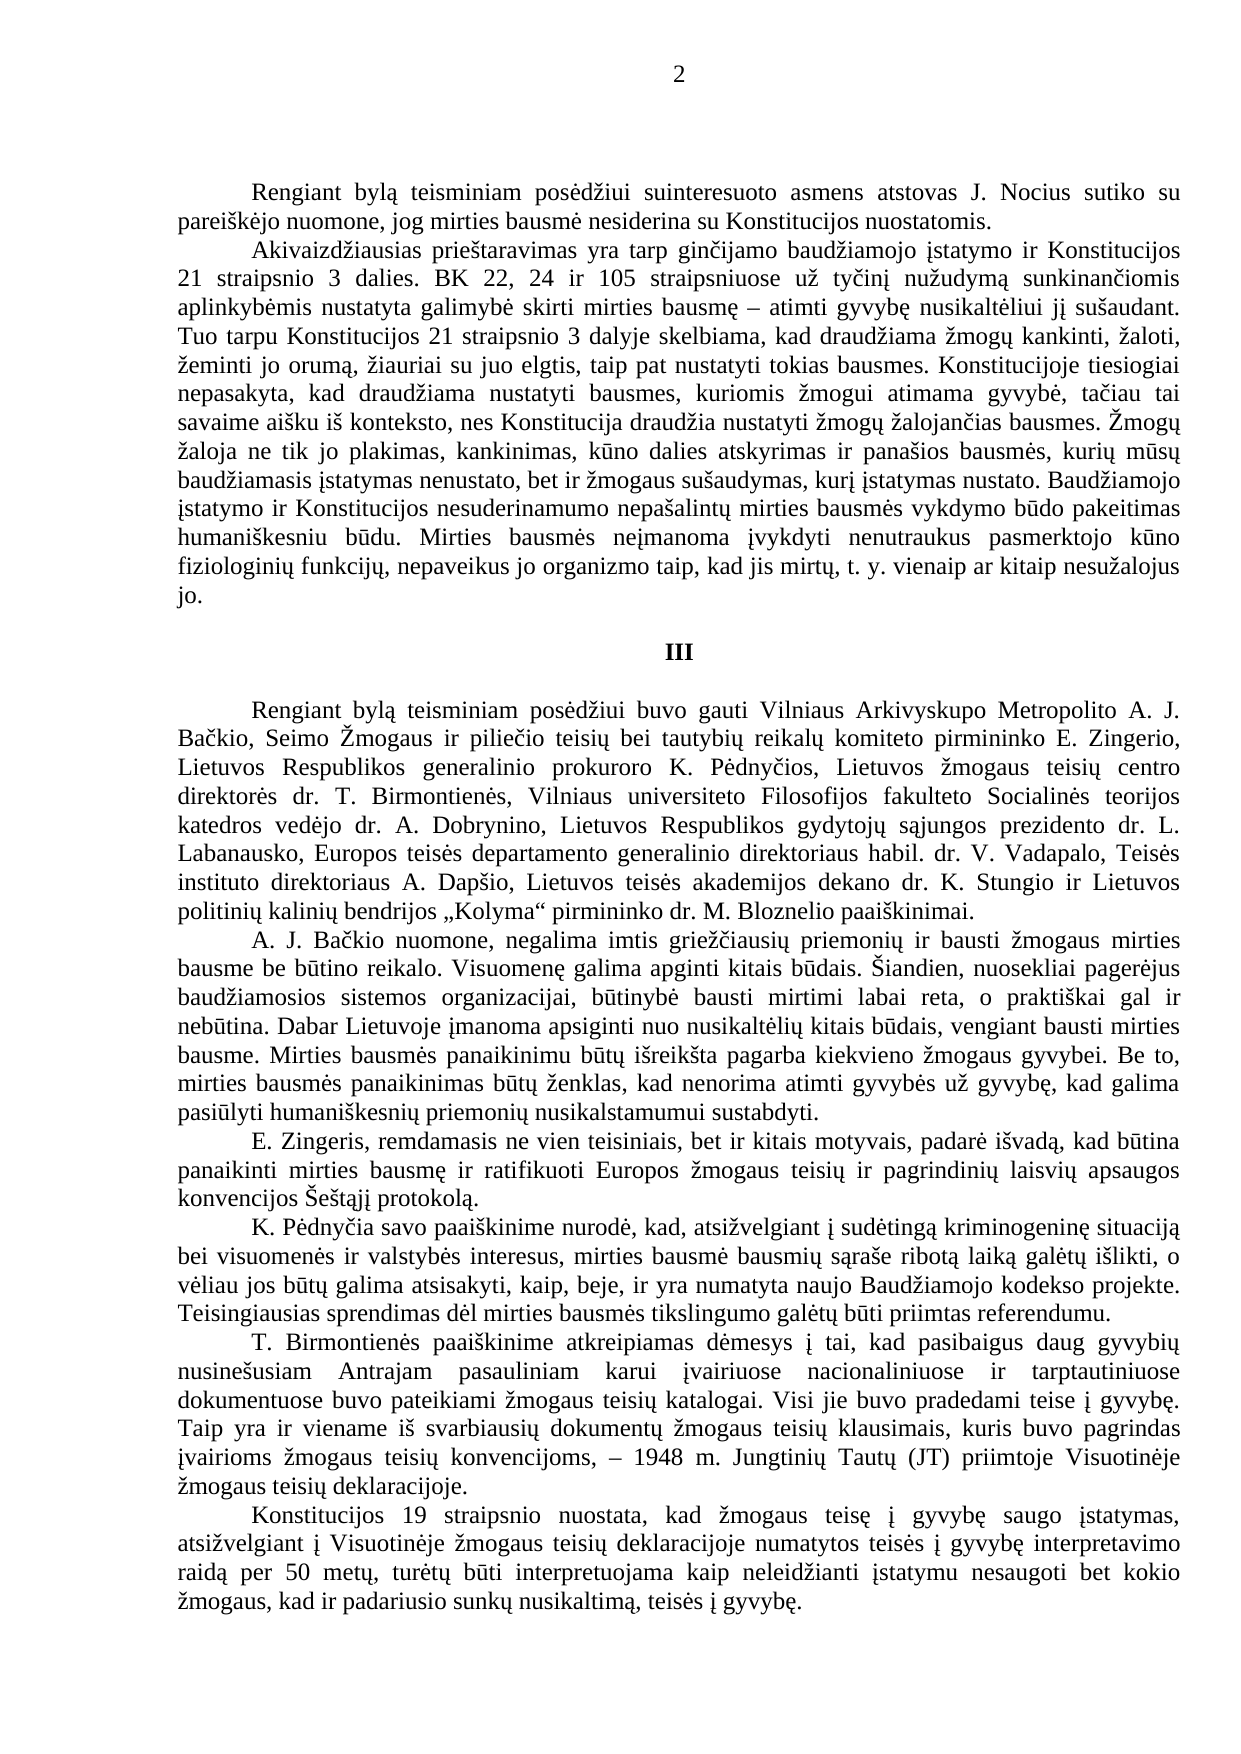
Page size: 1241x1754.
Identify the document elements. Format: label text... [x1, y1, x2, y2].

text Rengiant bylą teisminiam posėdžiui suinteresuoto asmens atstovas J. Nocius sutiko su pareiškėjo nuomone, jog mirties bausmė nesiderina su Konstitucijos nuostatomis. [177, 177, 1181, 235]
text Konstitucijos 19 straipsnio nuostata, kad žmogaus teisę į gyvybę saugo įstatymas, atsižvelgiant į Visuotinėje žmogaus teisių deklaracijoje numatytos teisės į gyvybę interpretavimo raidą per 50 metų, turėtų būti interpretuojama kaip neleidžianti įstatymu nesaugoti bet kokio žmogaus, kad ir padariusio sunkų nusikaltimą, teisės į gyvybę. [177, 1500, 1181, 1615]
text K. Pėdnyčia savo paaiškinime nurodė, kad, atsižvelgiant į sudėtingą kriminogeninę situaciją bei visuomenės ir valstybės interesus, mirties bausmė bausmių sąraše ribotą laiką galėtų išlikti, o vėliau jos būtų galima atsisakyti, kaip, beje, ir yra numatyta naujo Baudžiamojo kodekso projekte. Teisingiausias sprendimas dėl mirties bausmės tikslingumo galėtų būti priimtas referendumu. [177, 1212, 1181, 1327]
text T. Birmontienės paaiškinime atkreipiamas dėmesys į tai, kad pasibaigus daug gyvybių nusinešusiam Antrajam pasauliniam karui įvairiuose nacionaliniuose ir tarptautiniuose dokumentuose buvo pateikiami žmogaus teisių katalogai. Visi jie buvo pradedami teise į gyvybę. Taip yra ir viename iš svarbiausių dokumentų žmogaus teisių klausimais, kuris buvo pagrindas įvairioms žmogaus teisių konvencijoms, – 1948 m. Jungtinių Tautų (JT) priimtoje Visuotinėje žmogaus teisių deklaracijoje. [177, 1327, 1181, 1500]
text III [177, 637, 1181, 666]
text Akivaizdžiausias prieštaravimas yra tarp ginčijamo baudžiamojo įstatymo ir Konstitucijos 21 straipsnio 3 dalies. BK 22, 24 ir 105 straipsniuose už tyčinį nužudymą sunkinančiomis aplinkybėmis nustatyta galimybė skirti mirties bausmę – atimti gyvybę nusikaltėliui jį sušaudant. Tuo tarpu Konstitucijos 21 straipsnio 3 dalyje skelbiama, kad draudžiama žmogų kankinti, žaloti, žeminti jo orumą, žiauriai su juo elgtis, taip pat nustatyti tokias bausmes. Konstitucijoje tiesiogiai nepasakyta, kad draudžiama nustatyti bausmes, kuriomis žmogui atimama gyvybė, tačiau tai savaime aišku iš konteksto, nes Konstitucija draudžia nustatyti žmogų žalojančias bausmes. Žmogų žaloja ne tik jo plakimas, kankinimas, kūno dalies atskyrimas ir panašios bausmės, kurių mūsų baudžiamasis įstatymas nenustato, bet ir žmogaus sušaudymas, kurį įstatymas nustato. Baudžiamojo įstatymo ir Konstitucijos nesuderinamumo nepašalintų mirties bausmės vykdymo būdo pakeitimas humaniškesniu būdu. Mirties bausmės neįmanoma įvykdyti nenutraukus pasmerktojo kūno fiziologinių funkcijų, nepaveikus jo organizmo taip, kad jis mirtų, t. y. vienaip ar kitaip nesužalojus jo. [177, 235, 1181, 608]
text A. J. Bačkio nuomone, negalima imtis griežčiausių priemonių ir bausti žmogaus mirties bausme be būtino reikalo. Visuomenę galima apginti kitais būdais. Šiandien, nuosekliai pagerėjus baudžiamosios sistemos organizacijai, būtinybė bausti mirtimi labai reta, o praktiškai gal ir nebūtina. Dabar Lietuvoje įmanoma apsiginti nuo nusikaltėlių kitais būdais, vengiant bausti mirties bausme. Mirties bausmės panaikinimu būtų išreikšta pagarba kiekvieno žmogaus gyvybei. Be to, mirties bausmės panaikinimas būtų ženklas, kad nenorima atimti gyvybės už gyvybę, kad galima pasiūlyti humaniškesnių priemonių nusikalstamumui sustabdyti. [177, 925, 1181, 1126]
text Rengiant bylą teisminiam posėdžiui buvo gauti Vilniaus Arkivyskupo Metropolito A. J. Bačkio, Seimo Žmogaus ir piliečio teisių bei tautybių reikalų komiteto pirmininko E. Zingerio, Lietuvos Respublikos generalinio prokuroro K. Pėdnyčios, Lietuvos žmogaus teisių centro direktorės dr. T. Birmontienės, Vilniaus universiteto Filosofijos fakulteto Socialinės teorijos katedros vedėjo dr. A. Dobrynino, Lietuvos Respublikos gydytojų sąjungos prezidento dr. L. Labanausko, Europos teisės departamento generalinio direktoriaus habil. dr. V. Vadapalo, Teisės instituto direktoriaus A. Dapšio, Lietuvos teisės akademijos dekano dr. K. Stungio ir Lietuvos politinių kalinių bendrijos „Kolyma“ pirmininko dr. M. Bloznelio paaiškinimai. [177, 695, 1181, 925]
text E. Zingeris, remdamasis ne vien teisiniais, bet ir kitais motyvais, padarė išvadą, kad būtina panaikinti mirties bausmę ir ratifikuoti Europos žmogaus teisių ir pagrindinių laisvių apsaugos konvencijos Šeštąjį protokolą. [177, 1126, 1181, 1212]
